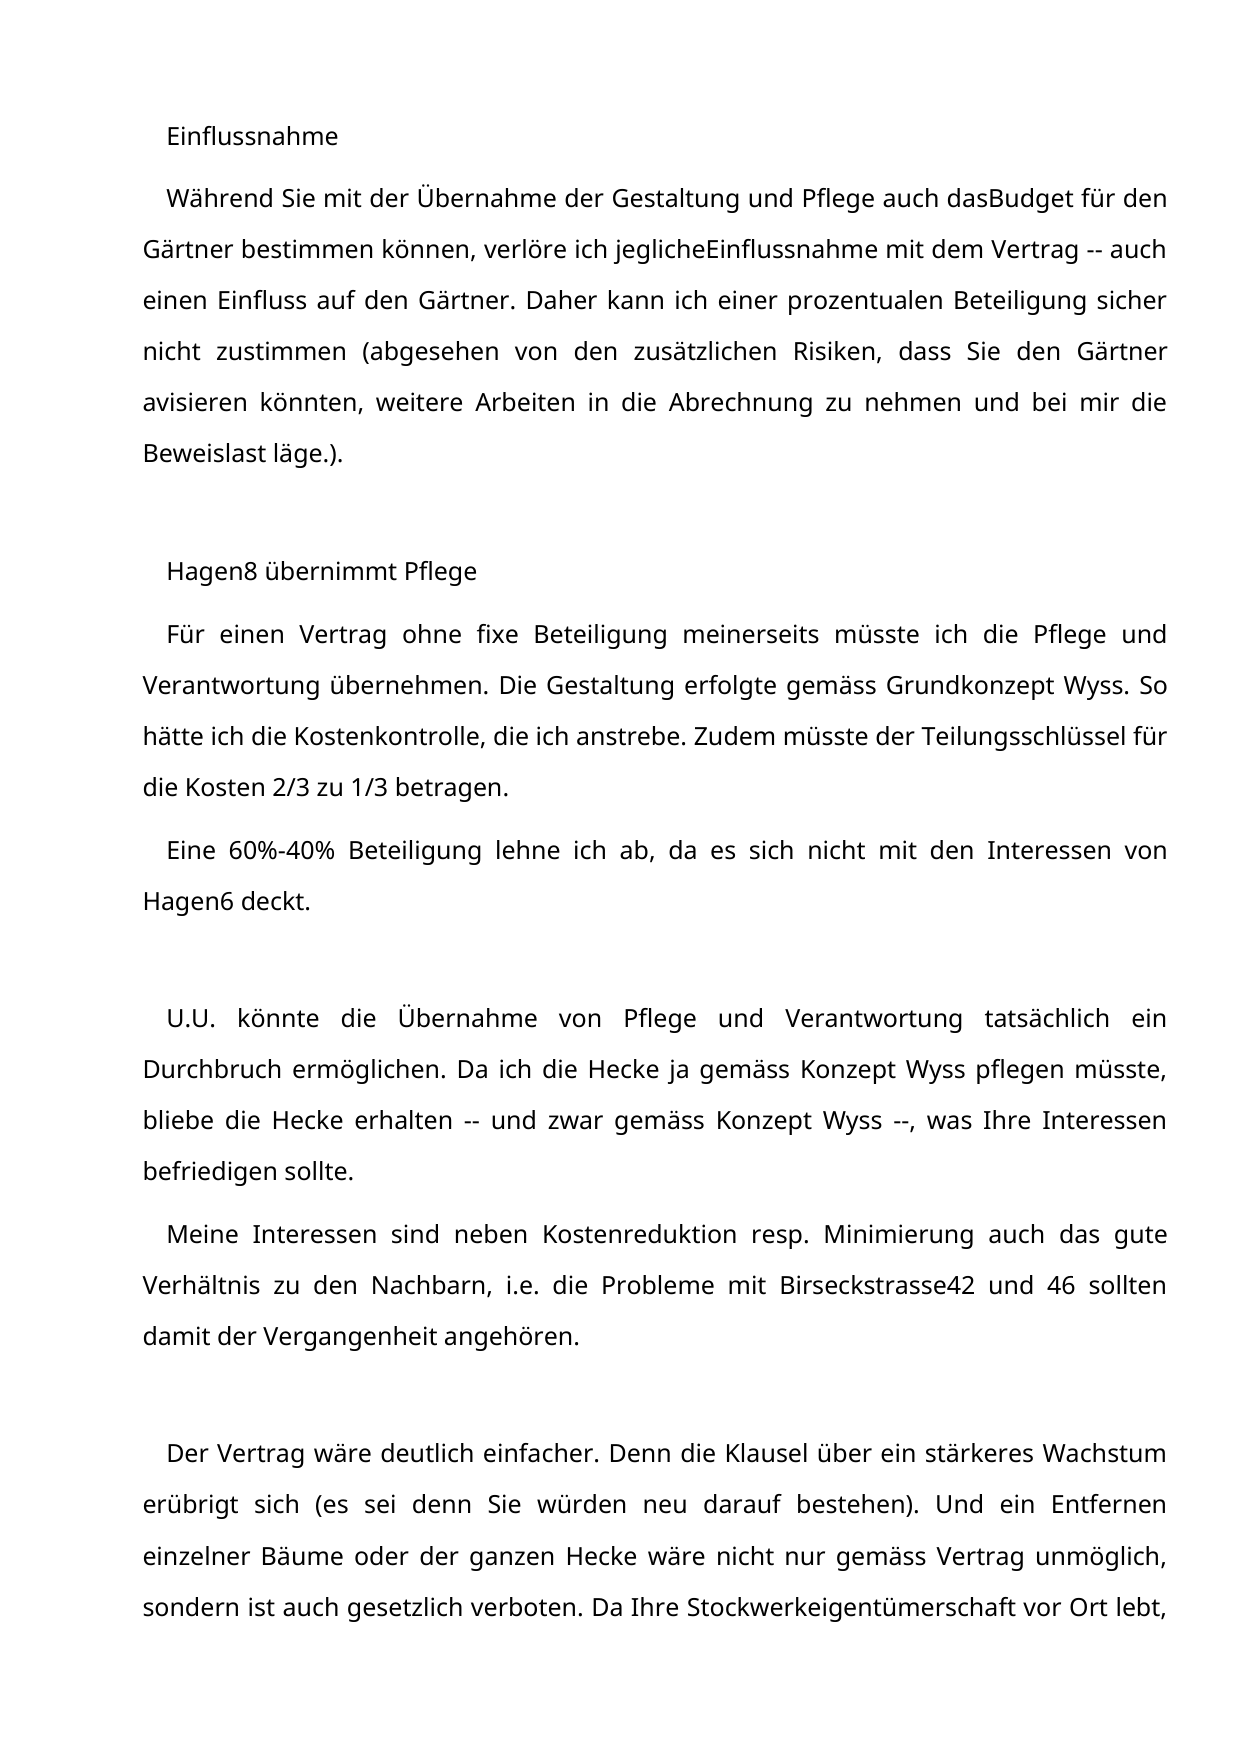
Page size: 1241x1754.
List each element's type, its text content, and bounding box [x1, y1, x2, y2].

text Für einen Vertrag ohne fixe Beteiligung meinerseits müsste ich die Pflege und Verantwortung übernehmen. Die Gestaltung erfolgte gemäss Grundkonzept Wyss. So hätte ich die Kostenkontrolle, die ich anstrebe. Zudem müsste der Teilungsschlüssel für die Kosten 2/3 zu 1/3 betragen. [142, 616, 1169, 803]
text Eine 60%-40% Beteiligung lehne ich ab, da es sich nicht mit den Interessen von Hagen6 deckt. [142, 832, 1169, 917]
text Während Sie mit der Übernahme der Gestaltung und Pflege auch dasBudget für den Gärtner bestimmen können, verlöre ich jeglicheEinflussnahme mit dem Vertrag -- auch einen Einfluss auf den Gärtner. Daher kann ich einer prozentualen Beteiligung sicher nicht zustimmen (abgesehen von den zusätzlichen Risiken, dass Sie den Gärtner avisieren könnten, weitere Arbeiten in die Abrechnung zu nehmen und bei mir die Beweislast läge.). [142, 181, 1169, 470]
text U.U. könnte die Übernahme von Pflege und Verantwortung tatsächlich ein Durchbruch ermöglichen. Da ich die Hecke ja gemäss Konzept Wyss pflegen müsste, bliebe die Hecke erhalten -- und zwar gemäss Konzept Wyss --, was Ihre Interessen befriedigen sollte. [142, 1001, 1169, 1188]
text Hagen8 übernimmt Pflege [142, 553, 1169, 588]
text Meine Interessen sind neben Kostenreduktion resp. Minimierung auch das gute Verhältnis zu den Nachbarn, i.e. die Probleme mit Birseckstrasse42 und 46 sollten damit der Vergangenheit angehören. [142, 1217, 1169, 1353]
text Der Vertrag wäre deutlich einfacher. Denn die Klausel über ein stärkeres Wachstum erübrigt sich (es sei denn Sie würden neu darauf bestehen). Und ein Entfernen einzelner Bäume oder der ganzen Hecke wäre nicht nur gemäss Vertrag unmöglich, sondern ist auch gesetzlich verboten. Da Ihre Stockwerkeigentümerschaft vor Ort lebt, [142, 1436, 1169, 1623]
text Einflussnahme [142, 118, 1169, 152]
